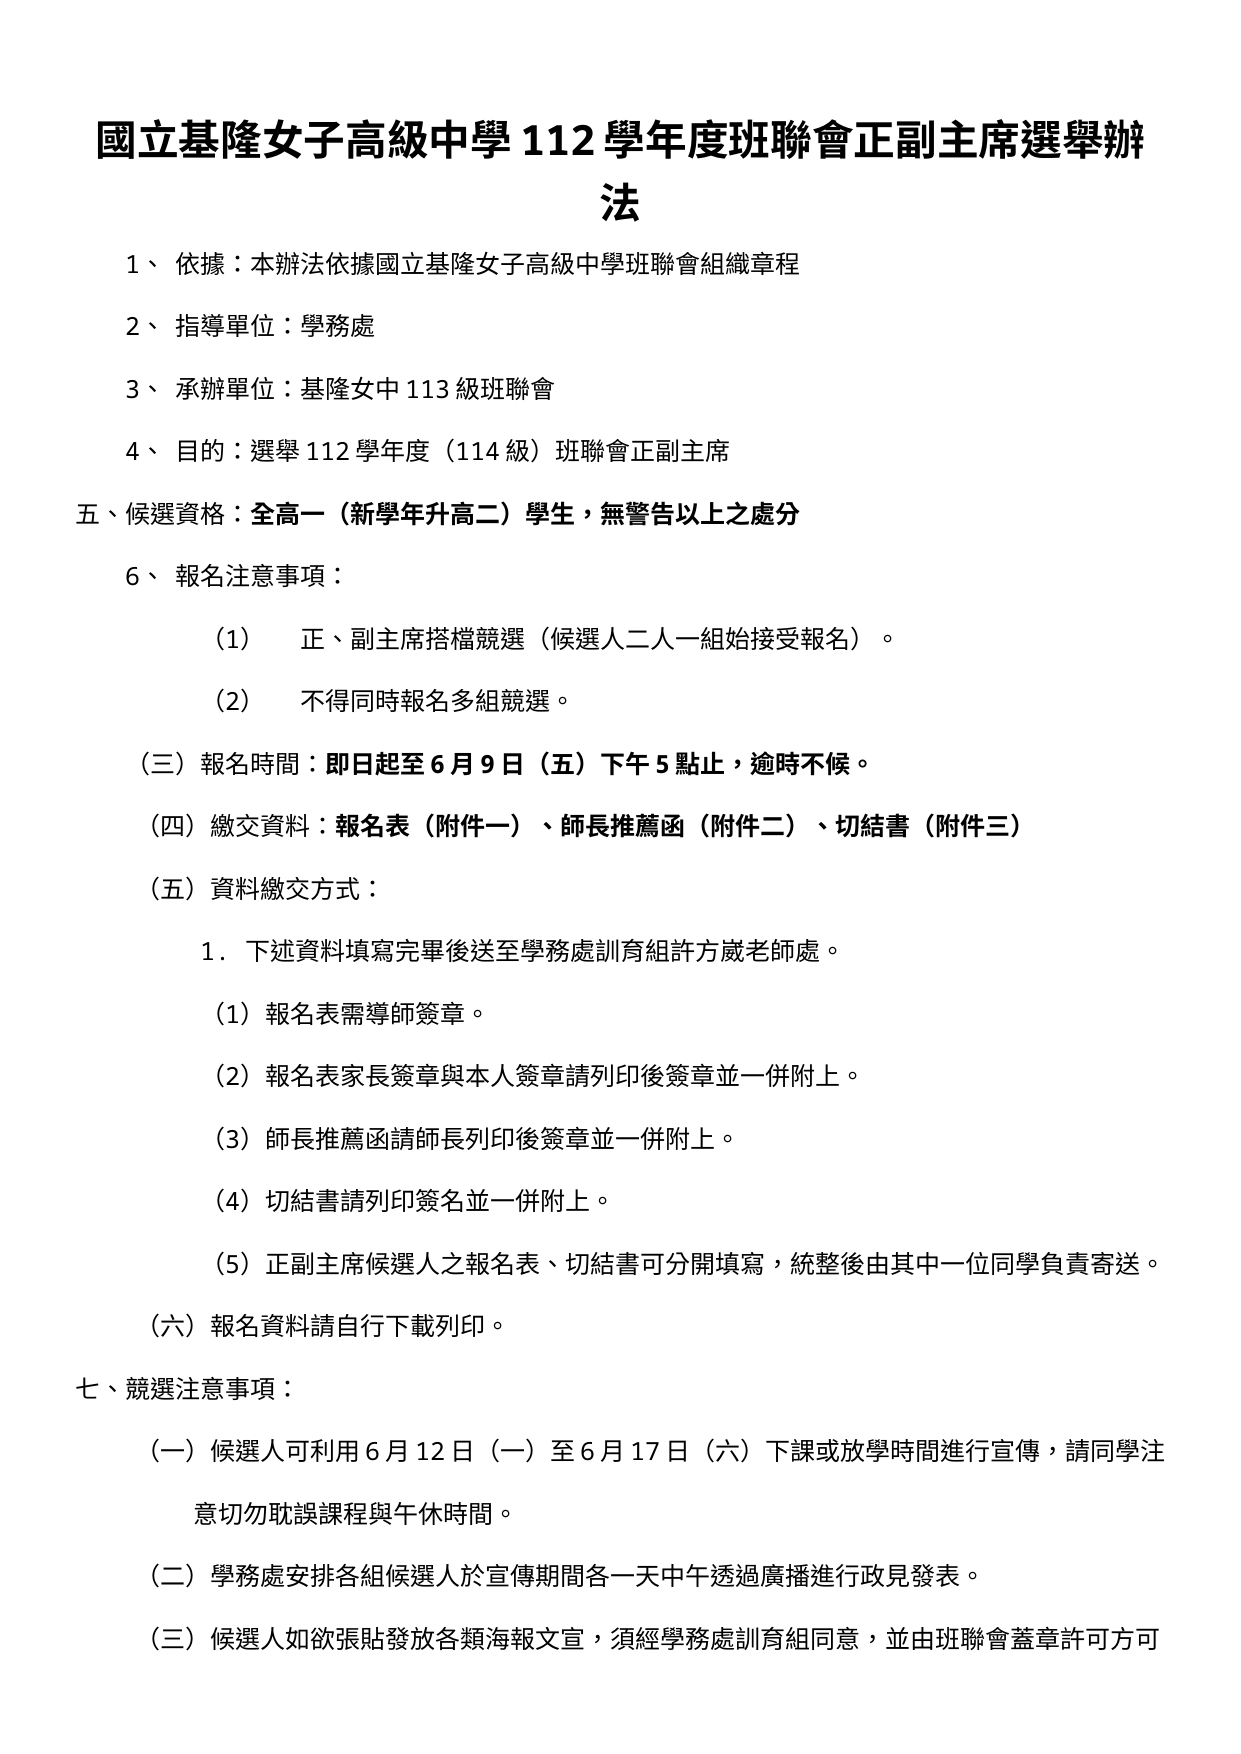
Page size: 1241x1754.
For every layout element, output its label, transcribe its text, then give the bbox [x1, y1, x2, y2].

list 指導單位：學務處 [125, 283, 1165, 346]
text 1. 下述資料填寫完畢後送至學務處訓育組許方崴老師處。 [200, 908, 1165, 971]
text （一）候選人可利用6月12日（一）至6月17日（六）下課或放學時間進行宣傳，請同學注意切勿耽誤課程與午休時間。 [75, 1408, 1165, 1533]
text 國立基隆女子高級中學112學年度班聯會正副主席選舉辦法 [75, 96, 1165, 221]
text （五）資料繳交方式： [75, 846, 1165, 908]
text 七、競選注意事項： [75, 1346, 1165, 1408]
list 不得同時報名多組競選。 [200, 658, 1165, 721]
text （六）報名資料請自行下載列印。 [75, 1283, 1165, 1346]
text （3）師長推薦函請師長列印後簽章並一併附上。 [200, 1096, 1165, 1158]
text （5）正副主席候選人之報名表、切結書可分開填寫，統整後由其中一位同學負責寄送。 [200, 1221, 1165, 1283]
list 承辦單位：基隆女中113級班聯會 [125, 346, 1165, 408]
text 五、候選資格：全高一（新學年升高二）學生，無警告以上之處分 [75, 471, 1165, 533]
list 正、副主席搭檔競選（候選人二人一組始接受報名）。 [200, 596, 1165, 658]
list 目的：選舉112學年度（114級）班聯會正副主席 [125, 408, 1165, 471]
text （四）繳交資料：報名表（附件一）、師長推薦函（附件二）、切結書（附件三） [75, 783, 1165, 846]
list 報名注意事項： [125, 533, 1165, 596]
text （4）切結書請列印簽名並一併附上。 [200, 1158, 1165, 1221]
text （2）報名表家長簽章與本人簽章請列印後簽章並一併附上。 [200, 1033, 1165, 1096]
list 依據：本辦法依據國立基隆女子高級中學班聯會組織章程 [125, 221, 1165, 283]
text （三）報名時間：即日起至6月9日（五）下午5點止，逾時不候。 [125, 721, 1165, 783]
text （1）報名表需導師簽章。 [200, 971, 1165, 1033]
text （三）候選人如欲張貼發放各類海報文宣，須經學務處訓育組同意，並由班聯會蓋章許可方可 [75, 1596, 1165, 1658]
text （二）學務處安排各組候選人於宣傳期間各一天中午透過廣播進行政見發表。 [75, 1533, 1165, 1596]
